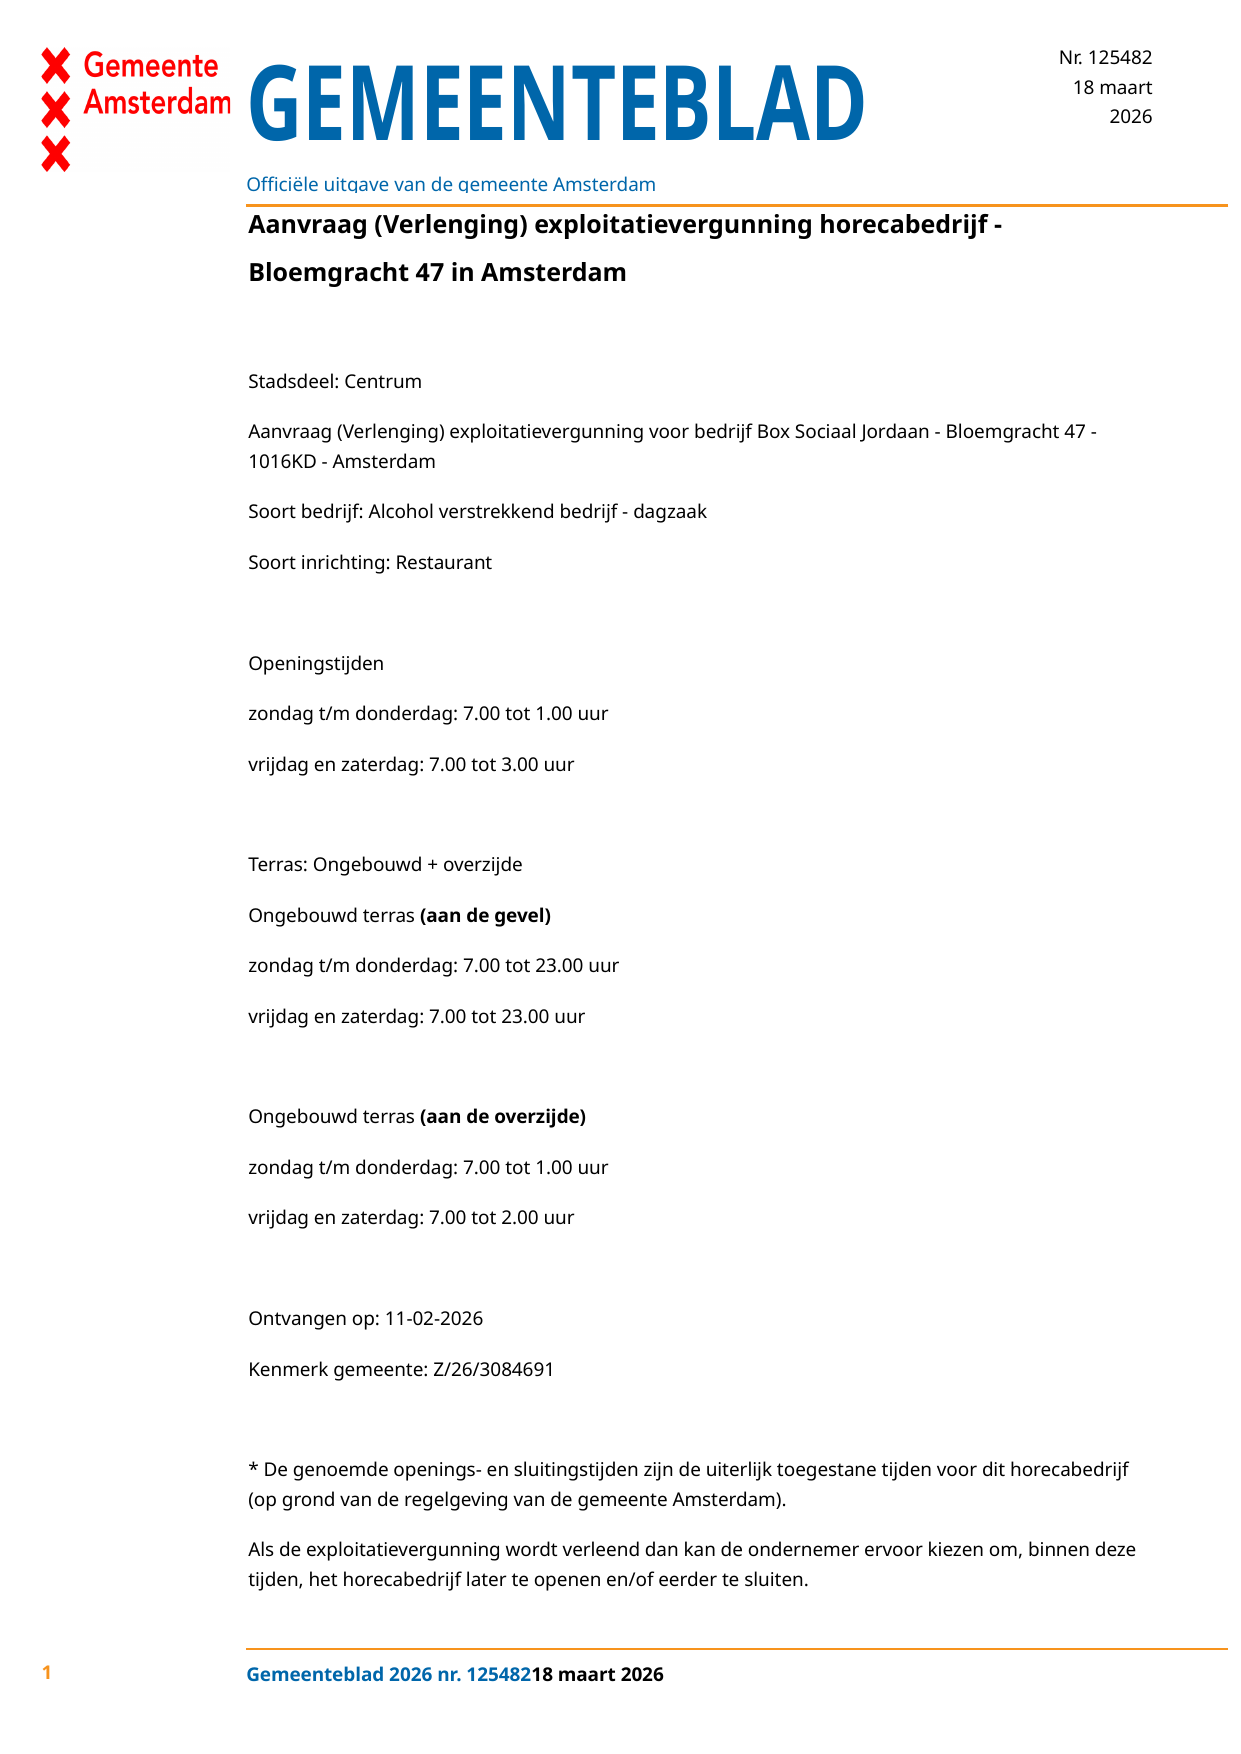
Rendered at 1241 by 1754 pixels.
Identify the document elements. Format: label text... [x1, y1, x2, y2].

text Als de exploitatievergunning wordt verleend dan kan de ondernemer ervoor kiezen om, binnen deze tijden, het horecabedrijf later te openen en/of eerder te sluiten. [248, 1537, 1152, 1592]
text Ongebouwd terras (aan de overzijde) [248, 1104, 1152, 1129]
text Soort inrichting: Restaurant [248, 549, 1152, 575]
text Terras: Ongebouwd + overzijde [248, 852, 1152, 877]
picture [41, 47, 231, 172]
text Openingstijden [248, 650, 1152, 676]
text Ongebouwd terras (aan de gevel) [248, 902, 1152, 928]
text Stadsdeel: Centrum [248, 368, 1152, 394]
text zondag t/m donderdag: 7.00 tot 1.00 uur [248, 700, 1152, 726]
text vrijdag en zaterdag: 7.00 tot 23.00 uur [248, 1003, 1152, 1029]
text zondag t/m donderdag: 7.00 tot 23.00 uur [248, 952, 1152, 978]
text zondag t/m donderdag: 7.00 tot 1.00 uur [248, 1154, 1152, 1180]
text Ontvangen op: 11-02-2026 [248, 1305, 1152, 1331]
text vrijdag en zaterdag: 7.00 tot 2.00 uur [248, 1204, 1152, 1230]
text Aanvraag (Verlenging) exploitatievergunning horecabedrijf - Bloemgracht 47 in Amsterdam [248, 207, 1152, 288]
text Aanvraag (Verlenging) exploitatievergunning voor bedrijf Box Sociaal Jordaan - Bloemgracht 47 - 1016KD - Amsterdam [248, 419, 1152, 474]
text vrijdag en zaterdag: 7.00 tot 3.00 uur [248, 751, 1152, 777]
text Kenmerk gemeente: Z/26/3084691 [248, 1356, 1152, 1382]
text * De genoemde openings- en sluitingstijden zijn de uiterlijk toegestane tijden voor dit horecabedrijf (op grond van de regelgeving van de gemeente Amsterdam). [248, 1457, 1152, 1512]
text Soort bedrijf: Alcohol verstrekkend bedrijf - dagzaak [248, 499, 1152, 524]
